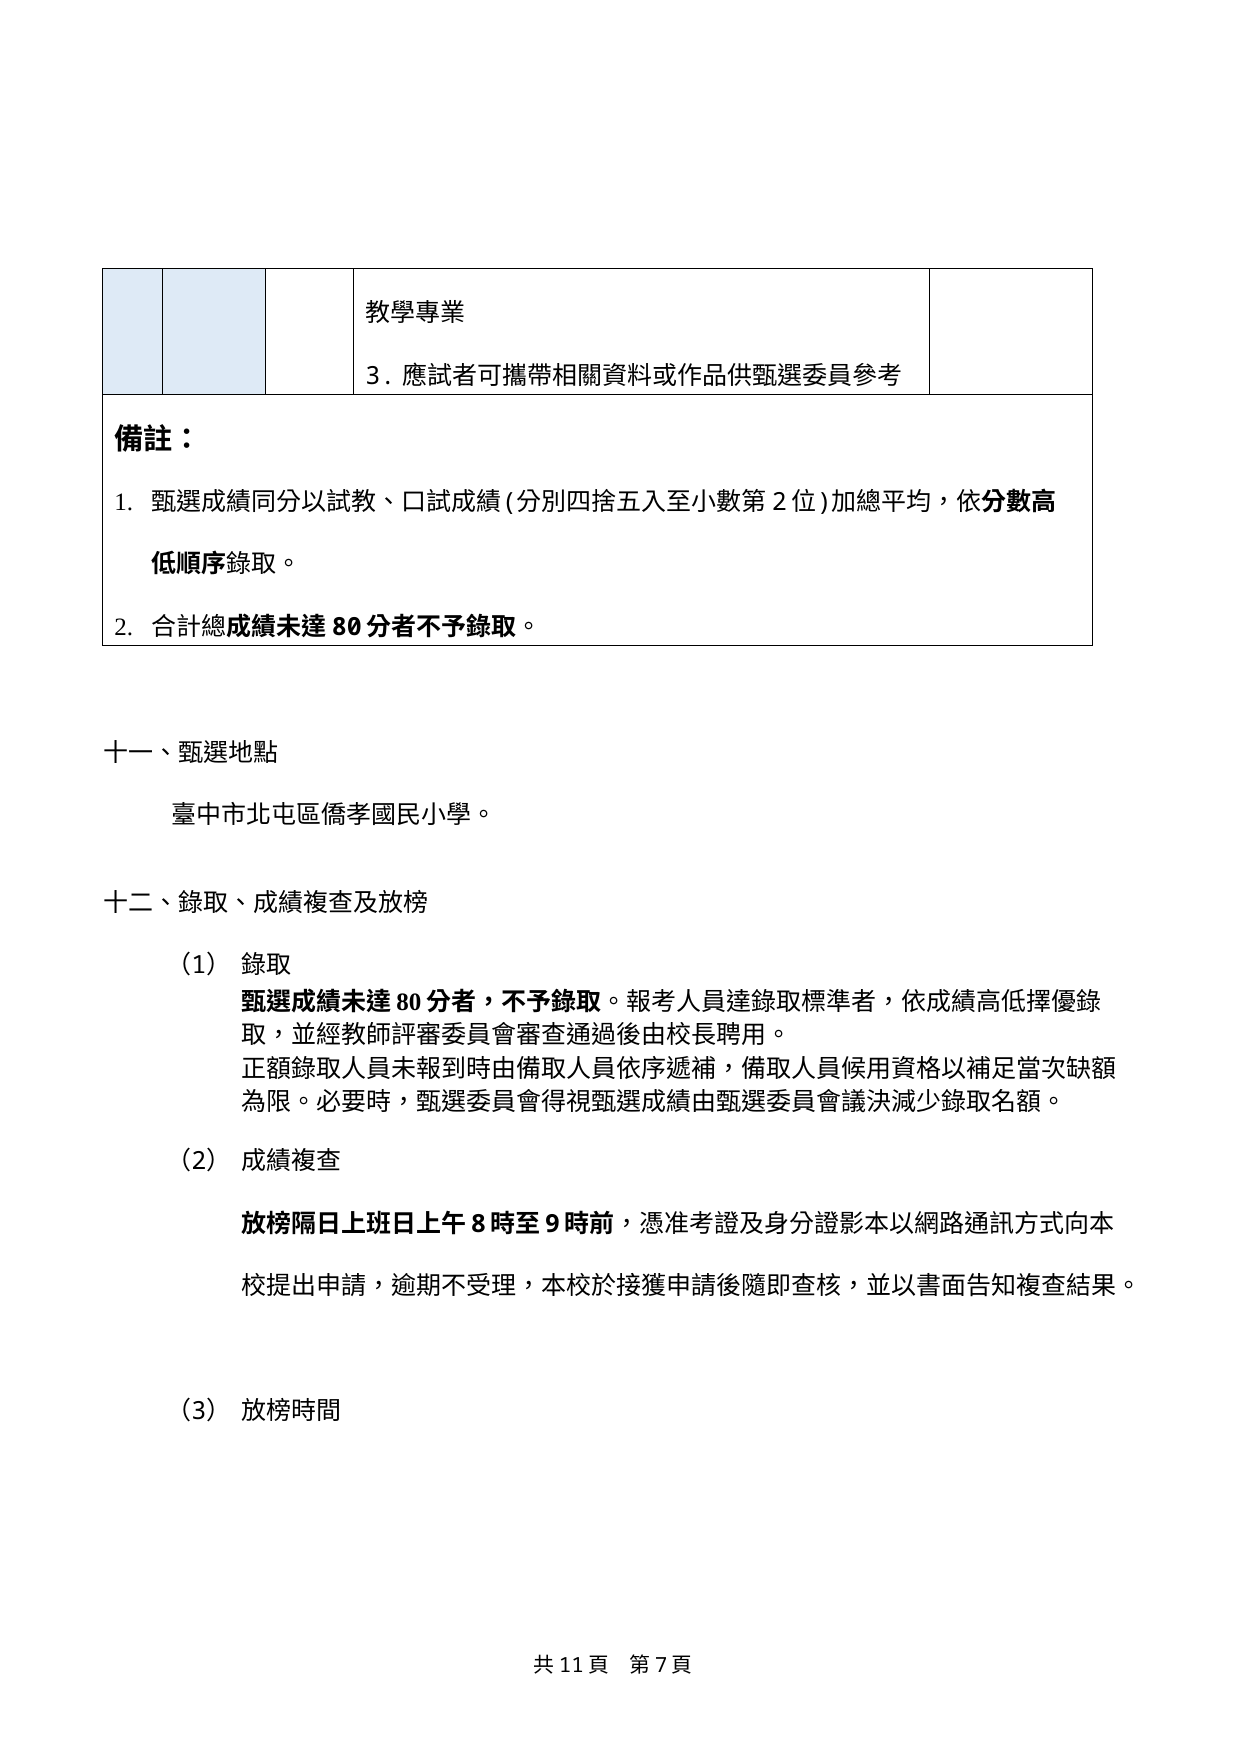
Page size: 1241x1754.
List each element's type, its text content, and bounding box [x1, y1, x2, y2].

list 錄取 [166, 921, 1122, 984]
text 甄選成績未達80分者，不予錄取。報考人員達錄取標準者，依成績高低擇優錄取，並經教師評審委員會審查通過後由校長聘用。 [241, 984, 1122, 1050]
text 放榜隔日上班日上午8時至9時前，憑准考證及身分證影本以網路通訊方式向本校提出申請，逾期不受理，本校於接獲申請後隨即查核，並以書面告知複查結果。 [241, 1179, 1122, 1304]
table_cell 口試時間：每人8分鐘 評分項目： 自我介紹、教學理念、整體儀態、表達能力、教學專業 應試者可攜帶相關資料或作品供甄選委員參考 [354, 269, 929, 394]
table_cell 備註： 甄選成績同分以試教、口試成績(分別四捨五入至小數第2位)加總平均，依分數高低順序錄取。 合計總成績未達80分者不予錄取。 [103, 395, 1092, 645]
table_cell [103, 269, 162, 394]
text 十一、甄選地點 [103, 709, 1122, 771]
table_cell [163, 269, 265, 394]
list 放榜時間 [166, 1367, 1122, 1429]
table_cell [930, 269, 1092, 394]
text 十二、錄取、成績複查及放榜 [103, 859, 1122, 921]
text 正額錄取人員未報到時由備取人員依序遞補，備取人員候用資格以補足當次缺額為限。必要時，甄選委員會得視甄選成績由甄選委員會議決減少錄取名額。 [241, 1050, 1122, 1117]
table_cell [266, 269, 353, 394]
text 臺中市北屯區僑孝國民小學。 [172, 771, 1122, 834]
list 成績複查 [166, 1117, 1122, 1179]
